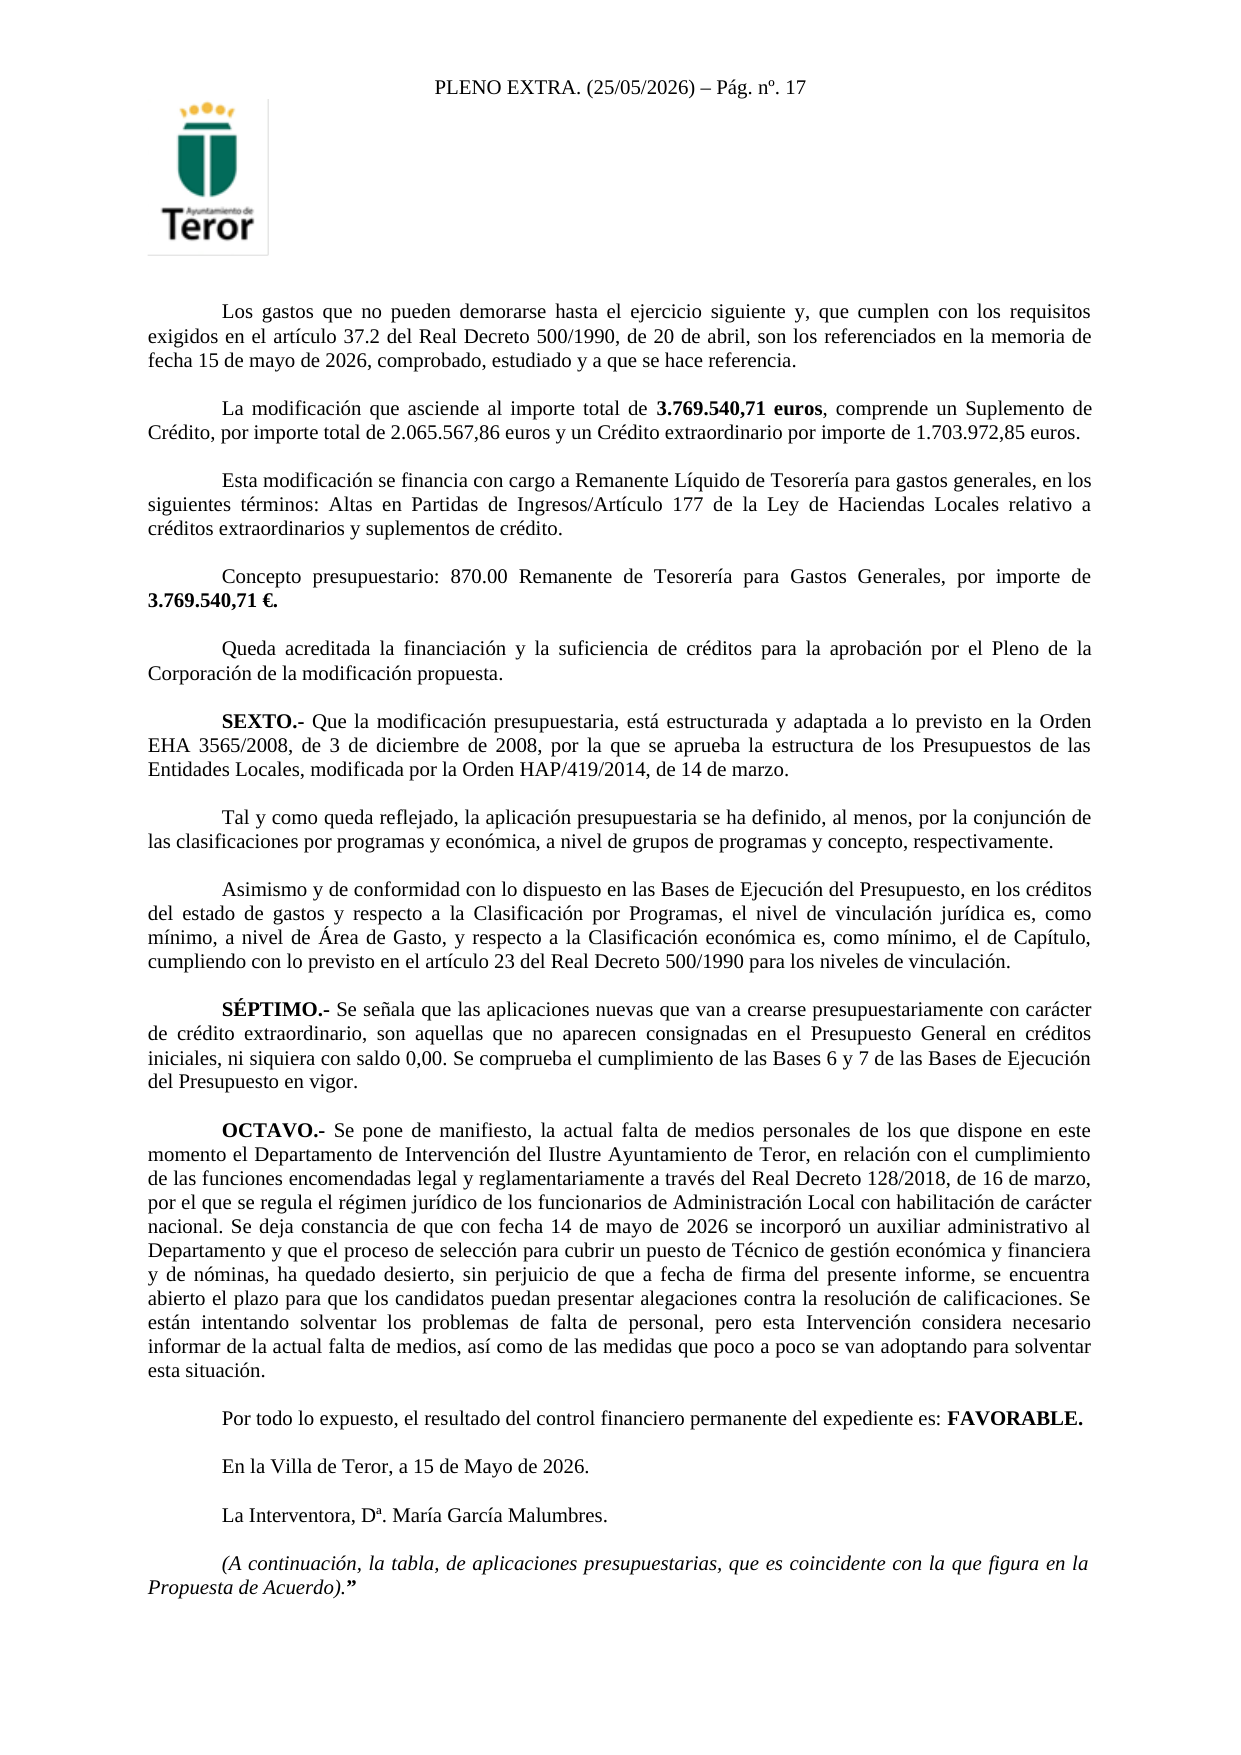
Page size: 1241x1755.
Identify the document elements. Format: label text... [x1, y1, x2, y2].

text (A continuación, la tabla, de aplicaciones presupuestarias, que es coincidente con la que figura en la Propuesta de Acuerdo).” [148, 1551, 1093, 1599]
text Tal y como queda reflejado, la aplicación presupuestaria se ha definido, al menos, por la conjunción de las clasificaciones por programas y económica, a nivel de grupos de programas y concepto, respectivamente. [148, 805, 1093, 853]
text La modificación que asciende al importe total de 3.769.540,71 euros, comprende un Suplemento de Crédito, por importe total de 2.065.567,86 euros y un Crédito extraordinario por importe de 1.703.972,85 euros. [148, 396, 1093, 444]
text SEXTO.- Que la modificación presupuestaria, está estructurada y adaptada a lo previsto en la Orden EHA 3565/2008, de 3 de diciembre de 2008, por la que se aprueba la estructura de los Presupuestos de las Entidades Locales, modificada por la Orden HAP/419/2014, de 14 de marzo. [148, 708, 1093, 781]
text OCTAVO.- Se pone de manifiesto, la actual falta de medios personales de los que dispone en este momento el Departamento de Intervención del Ilustre Ayuntamiento de Teror, en relación con el cumplimiento de las funciones encomendadas legal y reglamentariamente a través del Real Decreto 128/2018, de 16 de marzo, por el que se regula el régimen jurídico de los funcionarios de Administración Local con habilitación de carácter nacional. Se deja constancia de que con fecha 14 de mayo de 2026 se incorporó un auxiliar administrativo al Departamento y que el proceso de selección para cubrir un puesto de Técnico de gestión económica y financiera y de nóminas, ha quedado desierto, sin perjuicio de que a fecha de firma del presente informe, se encuentra abierto el plazo para que los candidatos puedan presentar alegaciones contra la resolución de calificaciones. Se están intentando solventar los problemas de falta de personal, pero esta Intervención considera necesario informar de la actual falta de medios, así como de las medidas que poco a poco se van adoptando para solventar esta situación. [148, 1118, 1093, 1382]
text Por todo lo expuesto, el resultado del control financiero permanente del expediente es: FAVORABLE. [148, 1406, 1093, 1430]
text Asimismo y de conformidad con lo dispuesto en las Bases de Ejecución del Presupuesto, en los créditos del estado de gastos y respecto a la Clasificación por Programas, el nivel de vinculación jurídica es, como mínimo, a nivel de Área de Gasto, y respecto a la Clasificación económica es, como mínimo, el de Capítulo, cumpliendo con lo previsto en el artículo 23 del Real Decreto 500/1990 para los niveles de vinculación. [148, 877, 1093, 973]
text Los gastos que no pueden demorarse hasta el ejercicio siguiente y, que cumplen con los requisitos exigidos en el artículo 37.2 del Real Decreto 500/1990, de 20 de abril, son los referenciados en la memoria de fecha 15 de mayo de 2026, comprobado, estudiado y a que se hace referencia. [148, 299, 1093, 372]
text En la Villa de Teror, a 15 de Mayo de 2026. [148, 1454, 1093, 1478]
text SÉPTIMO.- Se señala que las aplicaciones nuevas que van a crearse presupuestariamente con carácter de crédito extraordinario, son aquellas que no aparecen consignadas en el Presupuesto General en créditos iniciales, ni siquiera con saldo 0,00. Se comprueba el cumplimiento de las Bases 6 y 7 de las Bases de Ejecución del Presupuesto en vigor. [148, 997, 1093, 1093]
text La Interventora, Dª. María García Malumbres. [148, 1503, 1093, 1527]
text Esta modificación se financia con cargo a Remanente Líquido de Tesorería para gastos generales, en los siguientes términos: Altas en Partidas de Ingresos/Artículo 177 de la Ley de Haciendas Locales relativo a créditos extraordinarios y suplementos de crédito. [148, 468, 1093, 540]
text Queda acreditada la financiación y la suficiencia de créditos para la aprobación por el Pleno de la Corporación de la modificación propuesta. [148, 636, 1093, 684]
text Concepto presupuestario: 870.00 Remanente de Tesorería para Gastos Generales, por importe de 3.769.540,71 €. [148, 564, 1093, 612]
